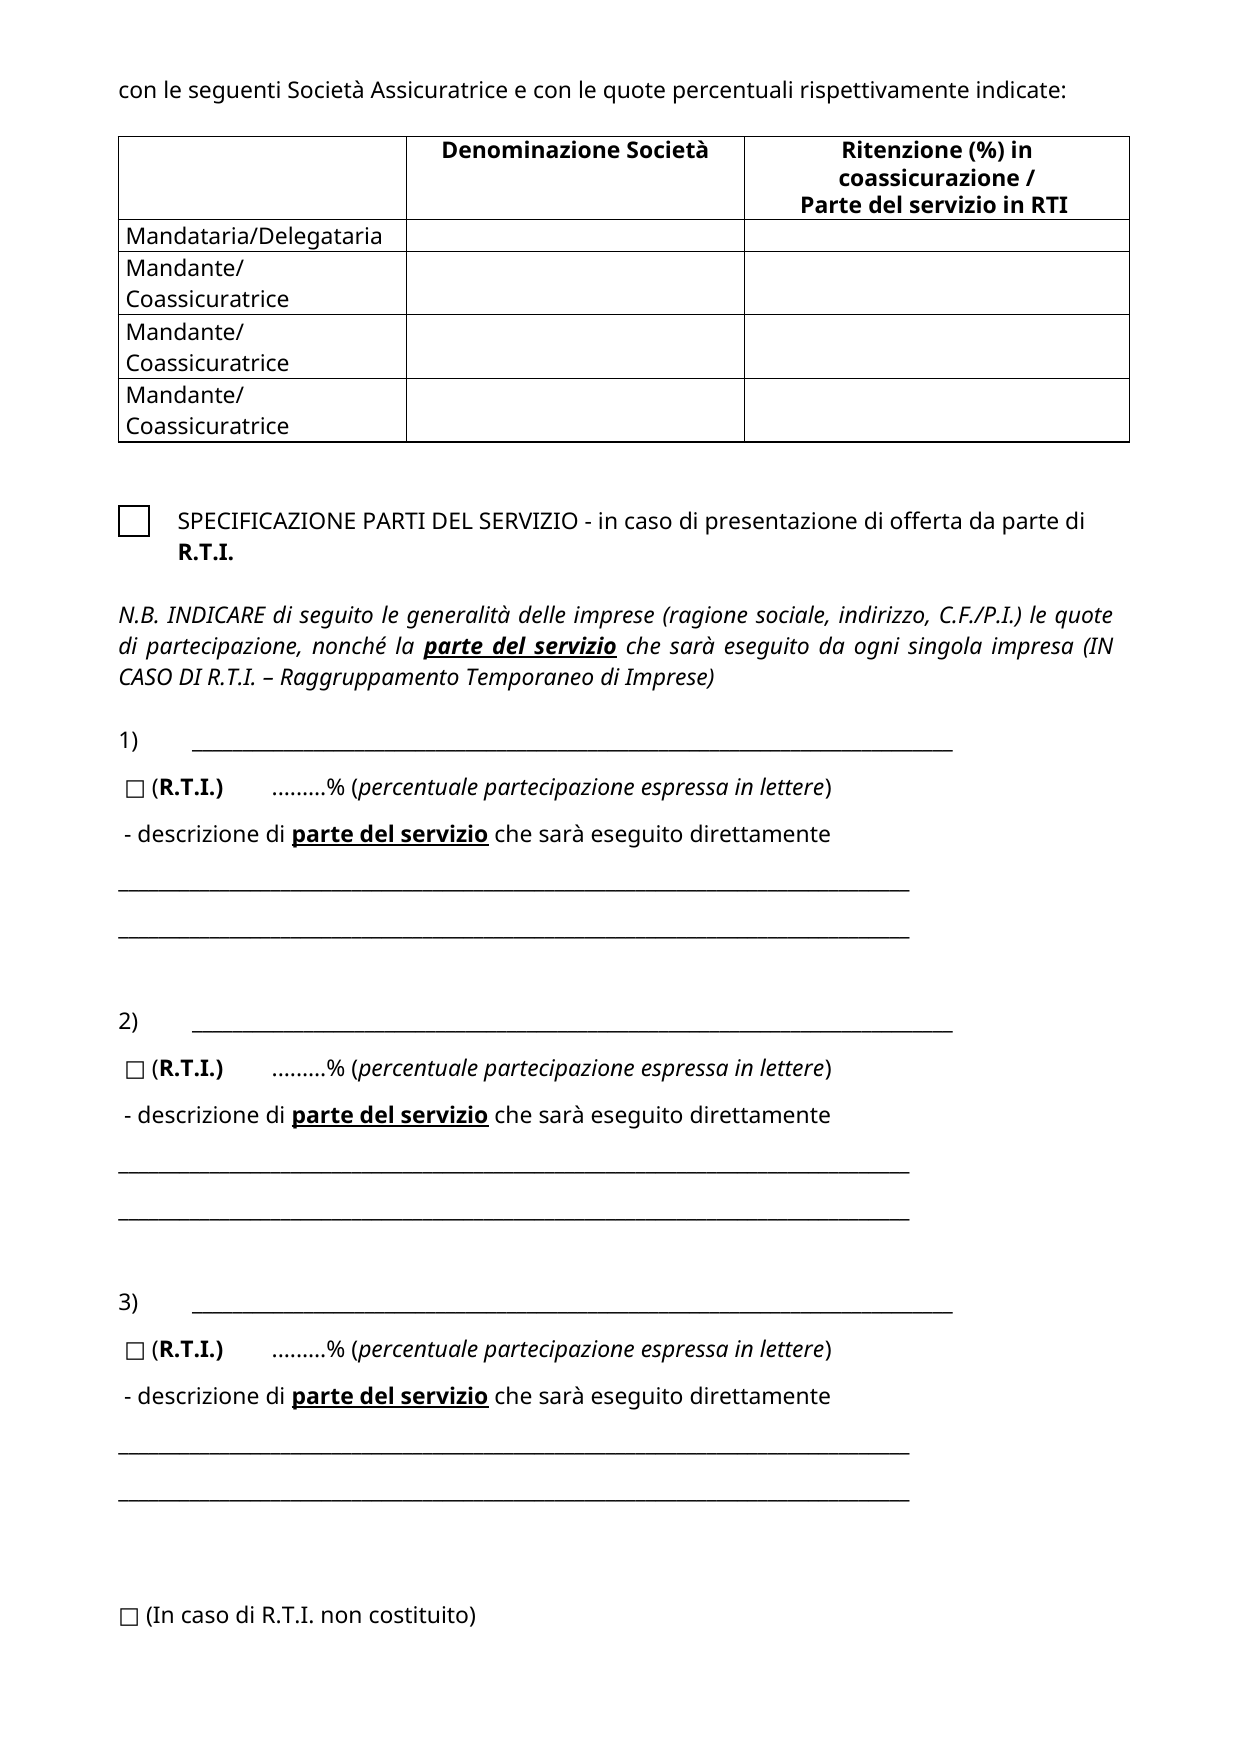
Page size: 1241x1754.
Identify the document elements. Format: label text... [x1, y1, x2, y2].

table_cell [745, 315, 1129, 378]
text con le seguenti Società Assicuratrice e con le quote percentuali rispettivamente indicate: [118, 74, 1122, 105]
table_cell Mandante/Coassicuratrice [119, 252, 406, 314]
table_cell [407, 220, 744, 251]
text ______________________________________________________________________________ [118, 1146, 1117, 1177]
text - descrizione di parte del servizio che sarà eseguito direttamente [118, 817, 1117, 849]
table_cell [745, 252, 1129, 314]
text SPECIFICAZIONE PARTI DEL SERVIZIO - in caso di presentazione di offerta da parte di R.T.I. [177, 505, 1122, 567]
text □ (R.T.I.) .……..% (percentuale partecipazione espressa in lettere) [118, 1333, 1117, 1364]
table_cell Mandante/Coassicuratrice [119, 315, 406, 378]
text ______________________________________________________________________________ [118, 1427, 1117, 1458]
list ___________________________________________________________________________ [118, 724, 1117, 755]
table_cell [407, 252, 744, 314]
text ______________________________________________________________________________ [118, 1474, 1122, 1505]
table_cell [407, 315, 744, 378]
table_cell [745, 220, 1129, 251]
text - descrizione di parte del servizio che sarà eseguito direttamente [118, 1380, 1117, 1411]
text ______________________________________________________________________________ [118, 1192, 1117, 1224]
text ______________________________________________________________________________ [118, 911, 1117, 942]
text - descrizione di parte del servizio che sarà eseguito direttamente [118, 1099, 1117, 1130]
text □ (In caso di R.T.I. non costituito) [118, 1599, 1122, 1630]
table_cell [407, 379, 744, 441]
table_cell Mandataria/Delegataria [119, 220, 406, 251]
text □ (R.T.I.) .……..% (percentuale partecipazione espressa in lettere) [118, 771, 1117, 802]
table_header [119, 137, 406, 218]
table_header Denominazione Società [407, 137, 744, 218]
list ___________________________________________________________________________ [118, 1005, 1117, 1036]
text □ (R.T.I.) .……..% (percentuale partecipazione espressa in lettere) [118, 1052, 1117, 1083]
table_header Ritenzione (%) in coassicurazione / Parte del servizio in RTI [745, 137, 1129, 218]
text ______________________________________________________________________________ [118, 864, 1117, 896]
table_cell Mandante/Coassicuratrice [119, 379, 406, 441]
list ___________________________________________________________________________ [118, 1286, 1117, 1317]
text N.B. INDICARE di seguito le generalità delle imprese (ragione sociale, indirizzo, C.F./P.I.) le quote di partecipazione, nonché la parte del servizio che sarà eseguito da ogni singola impresa (IN CASO DI R.T.I. – Raggruppamento Temporaneo di Imprese) [118, 599, 1117, 692]
table_cell [745, 379, 1129, 441]
